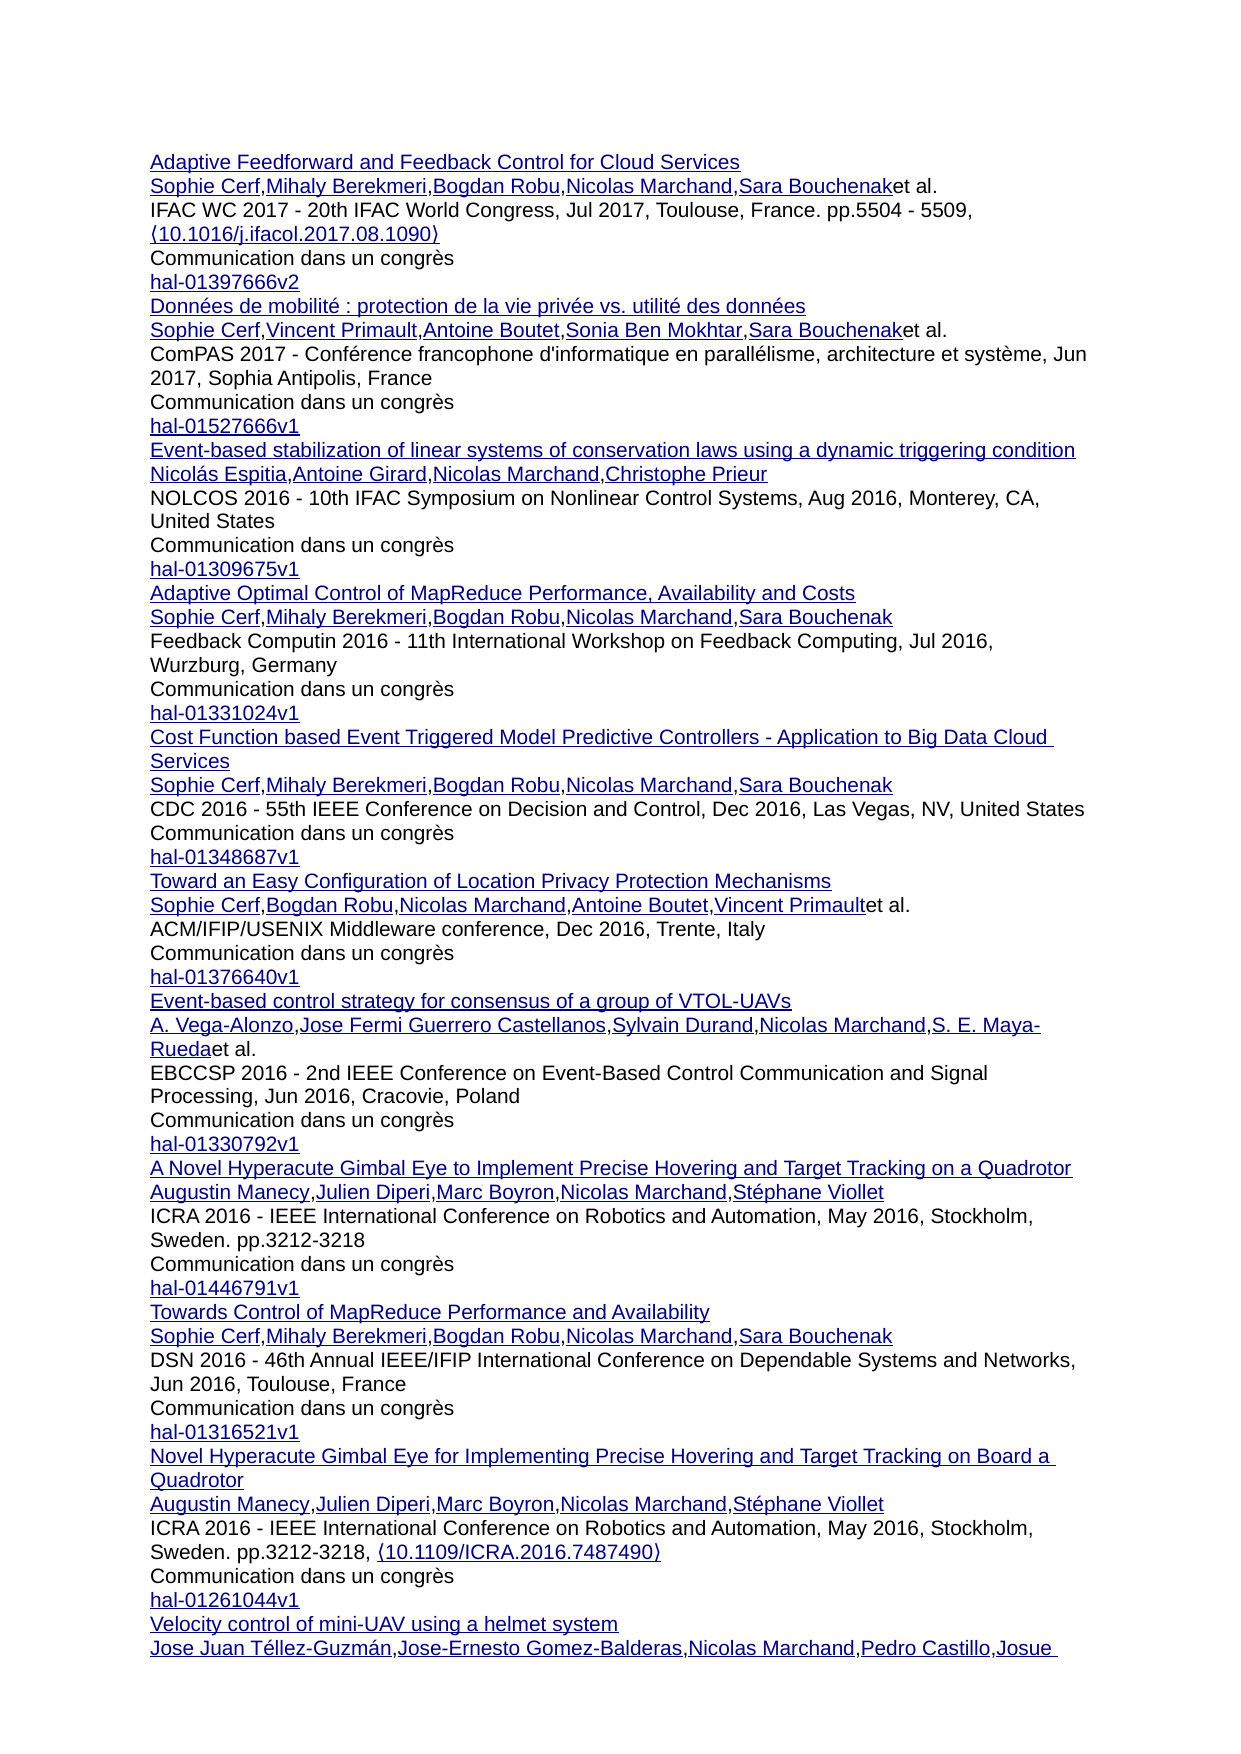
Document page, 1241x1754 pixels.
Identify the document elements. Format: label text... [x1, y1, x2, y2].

table_cell Event-based stabilization of linear systems of conservation laws using a dynamic triggering condition Nicolás Espitia,Antoine Girard,Nicolas Marchand,Christophe Prieur NOLCOS 2016 - 10th IFAC Symposium on Nonlinear Control Systems, Aug 2016, Monterey, CA, United States Communication dans un congrès hal-01309675v1 [150, 438, 1090, 581]
table_cell Velocity control of mini-UAV using a helmet system Jose Juan Téllez-Guzmán,Jose-Ernesto Gomez-Balderas,Nicolas Marchand,Pedro Castillo,Josue [150, 1611, 1090, 1659]
table_cell Données de mobilité : protection de la vie privée vs. utilité des données Sophie Cerf,Vincent Primault,Antoine Boutet,Sonia Ben Mokhtar,Sara Bouchenaket al. ComPAS 2017 - Conférence francophone d'informatique en parallélisme, architecture et système, Jun 2017, Sophia Antipolis, France Communication dans un congrès hal-01527666v1 [150, 294, 1090, 437]
table_cell Cost Function based Event Triggered Model Predictive Controllers - Application to Big Data Cloud Services Sophie Cerf,Mihaly Berekmeri,Bogdan Robu,Nicolas Marchand,Sara Bouchenak CDC 2016 - 55th IEEE Conference on Decision and Control, Dec 2016, Las Vegas, NV, United States Communication dans un congrès hal-01348687v1 [150, 725, 1090, 869]
table_cell Event-based control strategy for consensus of a group of VTOL-UAVs A. Vega-Alonzo,Jose Fermi Guerrero Castellanos,Sylvain Durand,Nicolas Marchand,S. E. Maya-Ruedaet al. EBCCSP 2016 - 2nd IEEE Conference on Event-Based Control Communication and Signal Processing, Jun 2016, Cracovie, Poland Communication dans un congrès hal-01330792v1 [150, 989, 1090, 1156]
table_cell Towards Control of MapReduce Performance and Availability Sophie Cerf,Mihaly Berekmeri,Bogdan Robu,Nicolas Marchand,Sara Bouchenak DSN 2016 - 46th Annual IEEE/IFIP International Conference on Dependable Systems and Networks, Jun 2016, Toulouse, France Communication dans un congrès hal-01316521v1 [150, 1300, 1090, 1444]
table_cell Adaptive Optimal Control of MapReduce Performance, Availability and Costs Sophie Cerf,Mihaly Berekmeri,Bogdan Robu,Nicolas Marchand,Sara Bouchenak Feedback Computin 2016 - 11th International Workshop on Feedback Computing, Jul 2016, Wurzburg, Germany Communication dans un congrès hal-01331024v1 [150, 581, 1090, 725]
table_cell Adaptive Feedforward and Feedback Control for Cloud Services Sophie Cerf,Mihaly Berekmeri,Bogdan Robu,Nicolas Marchand,Sara Bouchenaket al. IFAC WC 2017 - 20th IFAC World Congress, Jul 2017, Toulouse, France. pp.5504 - 5509, ⟨10.1016/j.ifacol.2017.08.1090⟩ Communication dans un congrès hal-01397666v2 [150, 150, 1090, 294]
table_cell Novel Hyperacute Gimbal Eye for Implementing Precise Hovering and Target Tracking on Board a Quadrotor Augustin Manecy,Julien Diperi,Marc Boyron,Nicolas Marchand,Stéphane Viollet ICRA 2016 - IEEE International Conference on Robotics and Automation, May 2016, Stockholm, Sweden. pp.3212-3218, ⟨10.1109/ICRA.2016.7487490⟩ Communication dans un congrès hal-01261044v1 [150, 1444, 1090, 1611]
table_cell Toward an Easy Configuration of Location Privacy Protection Mechanisms Sophie Cerf,Bogdan Robu,Nicolas Marchand,Antoine Boutet,Vincent Primaultet al. ACM/IFIP/USENIX Middleware conference, Dec 2016, Trente, Italy Communication dans un congrès hal-01376640v1 [150, 869, 1090, 988]
table_cell A Novel Hyperacute Gimbal Eye to Implement Precise Hovering and Target Tracking on a Quadrotor Augustin Manecy,Julien Diperi,Marc Boyron,Nicolas Marchand,Stéphane Viollet ICRA 2016 - IEEE International Conference on Robotics and Automation, May 2016, Stockholm, Sweden. pp.3212-3218 Communication dans un congrès hal-01446791v1 [150, 1156, 1090, 1300]
